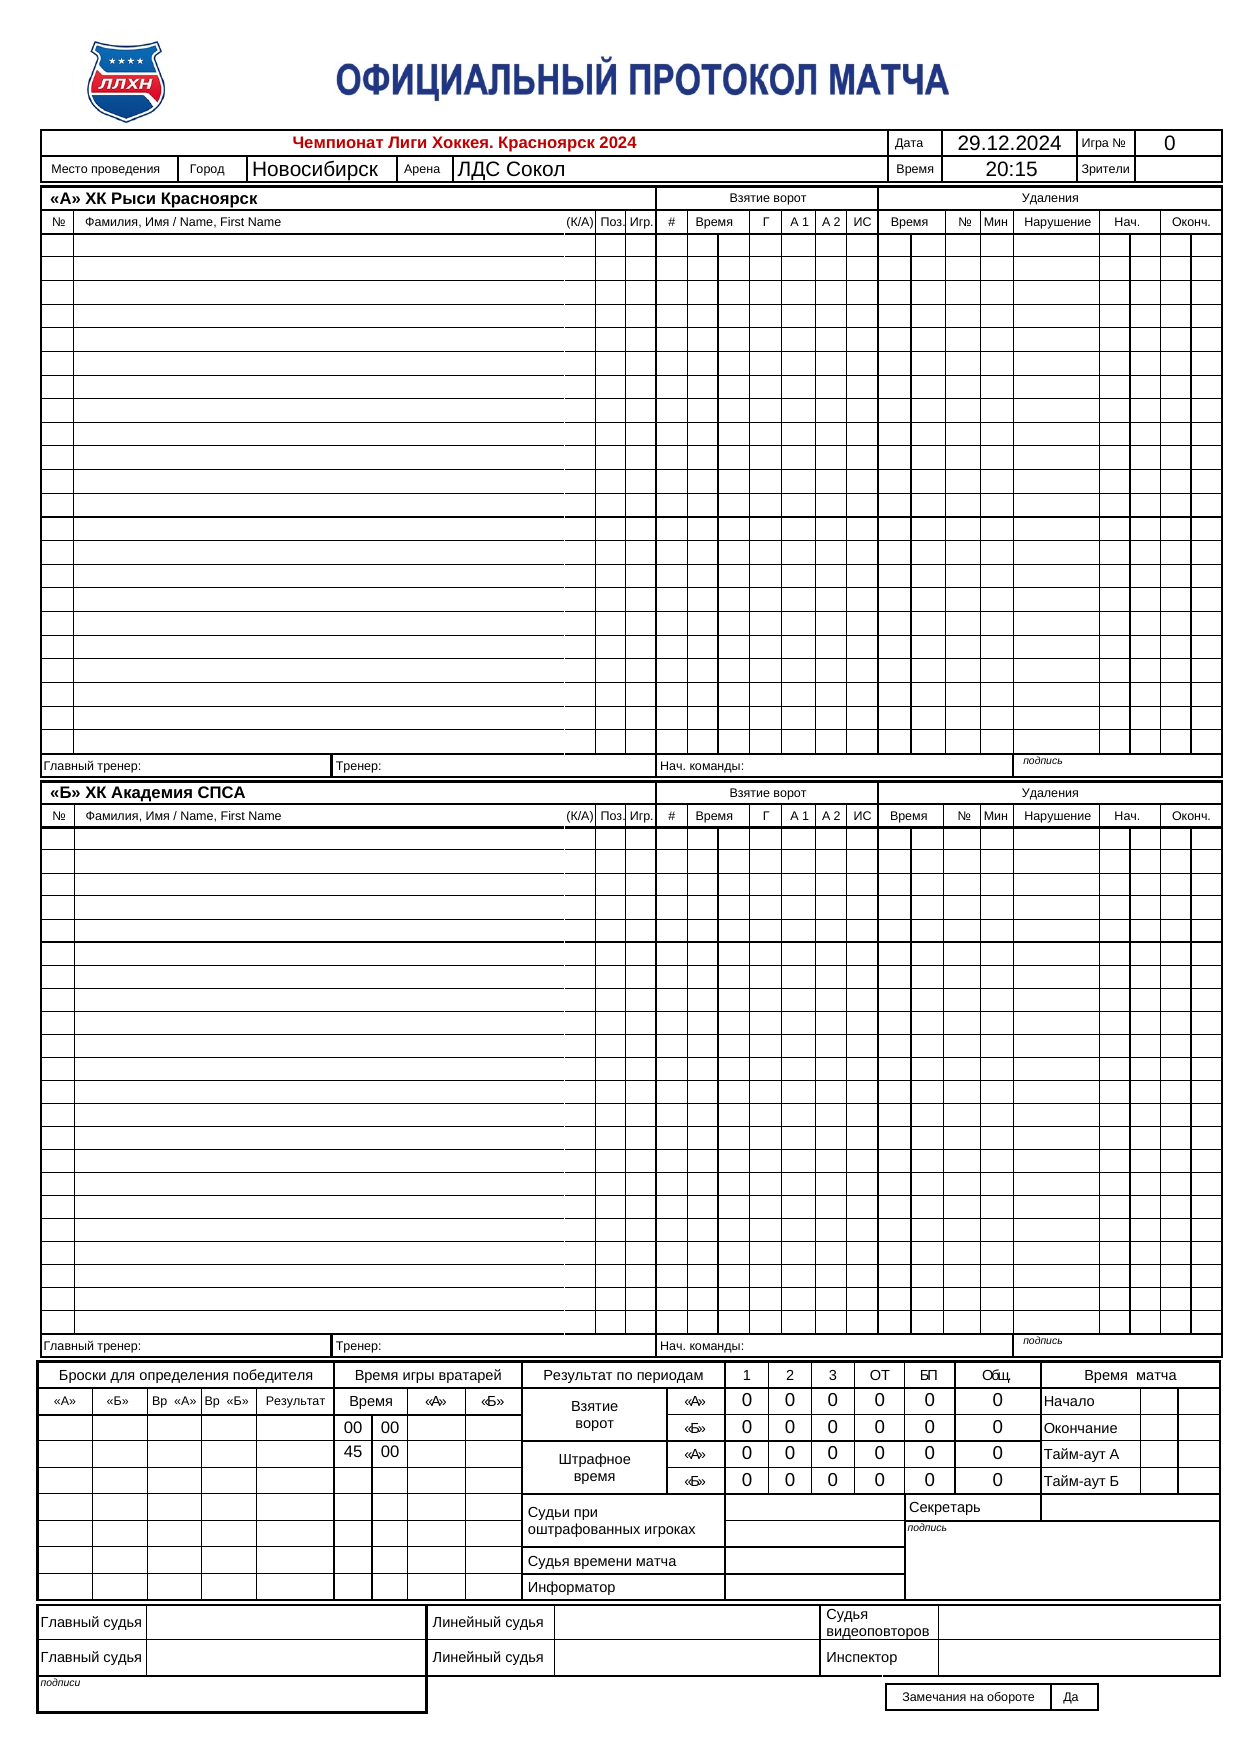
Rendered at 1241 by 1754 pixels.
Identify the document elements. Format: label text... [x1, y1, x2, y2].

table_cell [466, 1574, 521, 1599]
table_cell [657, 636, 687, 658]
table_cell [944, 1058, 980, 1079]
table_cell [75, 920, 564, 941]
table_cell [944, 829, 980, 849]
table_cell [719, 989, 749, 1011]
table_cell [981, 920, 1013, 941]
table_cell «А» [39, 1389, 92, 1413]
table_cell [816, 257, 846, 280]
table_cell [596, 1035, 625, 1057]
table_header Замечания на обороте [887, 1685, 1050, 1709]
table_cell [816, 470, 846, 493]
table_cell [847, 920, 877, 941]
table_cell [596, 1150, 625, 1172]
table_cell Взятие ворот [523, 1389, 666, 1440]
table_cell [1161, 636, 1190, 658]
table_cell [879, 1104, 910, 1126]
table_cell [750, 707, 781, 729]
table_cell [912, 850, 943, 872]
table_cell [1014, 328, 1099, 351]
table_cell Город [179, 157, 246, 181]
table_cell [688, 494, 717, 516]
table_cell [565, 1265, 595, 1287]
table_cell [946, 305, 980, 327]
table_cell [626, 612, 655, 634]
table_cell [719, 588, 749, 611]
table_cell [1099, 1682, 1220, 1711]
table_cell [1161, 1058, 1190, 1079]
table_cell [565, 1104, 595, 1126]
table_cell [981, 636, 1013, 658]
table_cell [75, 966, 564, 987]
table_cell [1161, 423, 1190, 445]
table_cell [75, 1242, 564, 1264]
table_cell Арена [398, 157, 452, 181]
table_cell [1131, 829, 1160, 849]
table_cell [565, 829, 595, 849]
table_cell [750, 683, 781, 706]
table_cell 0 [769, 1389, 811, 1413]
table_cell [981, 1265, 1013, 1287]
table_cell [1131, 399, 1160, 422]
table_cell [912, 989, 943, 1011]
table_cell [688, 328, 717, 351]
table_cell [912, 281, 945, 303]
table_cell [657, 1196, 687, 1218]
table_cell [981, 281, 1013, 303]
table_cell [1014, 470, 1099, 493]
table_cell [1161, 612, 1190, 634]
table_cell [1014, 235, 1099, 256]
table_cell [565, 989, 595, 1011]
table_header Взятие ворот [657, 188, 877, 209]
table_cell [981, 423, 1013, 445]
table_cell [1131, 1058, 1160, 1079]
table_cell [1014, 1150, 1099, 1172]
table_cell [782, 423, 815, 445]
table_cell [847, 896, 877, 918]
table_cell [1100, 1196, 1129, 1218]
table_cell [1161, 1104, 1190, 1126]
table_cell [750, 1196, 781, 1218]
table_cell [1131, 659, 1160, 682]
table_cell [719, 1288, 749, 1310]
table_cell 0 [855, 1389, 904, 1413]
table_cell [782, 1058, 815, 1079]
table_cell [626, 896, 655, 918]
table_cell [148, 1416, 201, 1440]
table_header Игра № [1078, 131, 1134, 155]
table_cell 0 [905, 1415, 954, 1440]
table_cell [626, 257, 655, 280]
table_cell [1161, 920, 1190, 941]
table_cell [1161, 989, 1190, 1011]
table_cell [750, 966, 781, 987]
table_cell [912, 1196, 943, 1218]
table_cell (К/А) [565, 805, 595, 826]
table_cell [1014, 1081, 1099, 1103]
table_cell [596, 730, 625, 753]
table_cell [626, 730, 655, 753]
table_cell [1161, 446, 1190, 469]
table_cell [148, 1441, 201, 1467]
table_cell [1192, 989, 1221, 1011]
table_cell [626, 1173, 655, 1195]
table_cell [626, 966, 655, 987]
table_cell [1161, 235, 1190, 256]
table_cell Тайм-аут Б [1042, 1468, 1140, 1493]
table_cell [782, 636, 815, 658]
table_cell [750, 588, 781, 611]
table_cell [847, 1288, 877, 1310]
table_cell [719, 1127, 749, 1149]
table_cell [879, 376, 910, 398]
table_cell [626, 305, 655, 327]
table_cell [1192, 1127, 1221, 1149]
table_cell [939, 1606, 1219, 1639]
table_cell [879, 659, 910, 682]
table_cell Г [750, 211, 781, 233]
table_cell [847, 1127, 877, 1149]
table_cell [1014, 281, 1099, 303]
table_cell [782, 1035, 815, 1057]
table_cell [750, 943, 781, 964]
table_cell [42, 328, 73, 351]
table_cell [719, 730, 749, 753]
table_cell [42, 518, 73, 540]
table_cell [1161, 1288, 1190, 1310]
table_cell [847, 446, 877, 469]
table_cell [74, 588, 564, 611]
table_cell [1131, 494, 1160, 516]
table_cell [719, 1150, 749, 1172]
table_cell [657, 446, 687, 469]
table_cell [719, 612, 749, 634]
table_cell [657, 470, 687, 493]
table_cell 0 [726, 1389, 768, 1413]
table_cell Поз. [596, 211, 625, 233]
table_cell [1192, 1012, 1221, 1033]
table_cell [1100, 257, 1129, 280]
table_cell [565, 874, 595, 895]
table_cell [42, 707, 73, 729]
table_cell [719, 235, 749, 256]
table_cell [565, 235, 595, 256]
table_cell # [657, 211, 687, 233]
table_cell [565, 1288, 595, 1310]
table_cell [944, 1196, 980, 1218]
table_cell [1131, 541, 1160, 564]
table_cell [1192, 1081, 1221, 1103]
table_cell [257, 1441, 333, 1467]
table_cell [981, 612, 1013, 634]
table_cell [782, 730, 815, 753]
table_cell [719, 1081, 749, 1103]
table_cell [750, 920, 781, 941]
table_cell [688, 423, 717, 445]
table_cell [596, 446, 625, 469]
table_cell 0 [812, 1389, 854, 1413]
table_cell [1014, 1265, 1099, 1287]
table_cell [1014, 305, 1099, 327]
table_cell [816, 518, 846, 540]
table_cell [883, 1677, 1220, 1681]
table_cell [1014, 1127, 1099, 1149]
table_cell [1131, 1035, 1160, 1057]
table_cell [981, 659, 1013, 682]
table_cell [657, 829, 687, 849]
table_cell [719, 683, 749, 706]
table_cell [719, 305, 749, 327]
table_cell [1192, 399, 1221, 422]
table_cell [847, 1012, 877, 1033]
table_cell Время [879, 211, 945, 233]
table_cell [912, 1219, 943, 1241]
table_cell [626, 541, 655, 564]
table_cell [565, 1242, 595, 1264]
table_cell [565, 565, 595, 587]
table_cell [147, 1640, 425, 1675]
table_cell [847, 966, 877, 987]
table_cell [981, 1150, 1013, 1172]
table_cell [688, 257, 717, 280]
table_cell [596, 423, 625, 445]
table_cell [1161, 541, 1190, 564]
table_cell [782, 1288, 815, 1310]
table_cell [912, 920, 943, 941]
table_cell [657, 494, 687, 516]
table_cell [657, 305, 687, 327]
table_cell [1161, 1081, 1190, 1103]
table_cell Новосибирск [248, 157, 396, 181]
table_cell [847, 850, 877, 872]
table_cell [1100, 920, 1129, 941]
table_cell Нач. [1100, 211, 1160, 233]
table_cell [42, 1058, 74, 1079]
table_cell [912, 588, 945, 611]
table_cell [847, 1219, 877, 1241]
table_cell [657, 989, 687, 1011]
table_cell [202, 1521, 256, 1546]
table_cell [816, 874, 846, 895]
table_cell [1014, 989, 1099, 1011]
table_cell [42, 1196, 74, 1218]
table_cell [912, 1127, 943, 1149]
table_cell «А» [668, 1442, 724, 1467]
table_cell [1161, 352, 1190, 374]
table_cell [1014, 612, 1099, 634]
table_cell Фамилия, Имя / Name, First Name [75, 805, 565, 826]
table_cell [596, 659, 625, 682]
table_cell Поз. [596, 805, 625, 826]
table_cell [565, 470, 595, 493]
table_cell [596, 518, 625, 540]
table_cell 0 [769, 1415, 811, 1440]
table_cell [596, 1081, 625, 1103]
table_cell Игр. [626, 211, 655, 233]
table_header ОТ [855, 1363, 904, 1387]
table_cell [1100, 235, 1129, 256]
table_cell [750, 494, 781, 516]
table_cell [946, 328, 980, 351]
table_header 1 [726, 1363, 768, 1387]
table_cell Фамилия, Имя / Name, First Name [74, 211, 565, 233]
table_cell «Б » [466, 1389, 521, 1413]
table_cell [879, 1035, 910, 1057]
table_cell [75, 896, 564, 918]
table_cell [565, 730, 595, 753]
table_cell [75, 943, 564, 964]
table_cell [657, 1081, 687, 1103]
table_cell Тренер: [333, 1335, 655, 1356]
table_cell [657, 1242, 687, 1264]
table_cell [912, 305, 945, 327]
table_cell [981, 376, 1013, 398]
table_cell [1014, 659, 1099, 682]
table_cell [912, 494, 945, 516]
table_cell [847, 565, 877, 587]
table_cell [912, 423, 945, 445]
table_cell [750, 1311, 781, 1333]
table_cell [946, 352, 980, 374]
table_cell 0 [726, 1415, 768, 1440]
table_cell [946, 565, 980, 587]
table_cell [1179, 1389, 1219, 1413]
table_cell [1161, 1242, 1190, 1264]
table_cell [688, 399, 717, 422]
table_cell [879, 423, 910, 445]
table_cell [944, 1127, 980, 1149]
table_cell [879, 446, 910, 469]
table_cell [75, 1288, 564, 1310]
table_cell [688, 1012, 717, 1033]
table_cell [42, 989, 74, 1011]
table_cell [1100, 1311, 1129, 1333]
table_cell 00 [373, 1441, 407, 1467]
table_cell [847, 707, 877, 729]
table_cell [42, 1242, 74, 1264]
table_cell [1161, 966, 1190, 987]
table_cell [1192, 1288, 1221, 1310]
table_cell [879, 494, 910, 516]
table_cell [75, 1058, 564, 1079]
table_cell [981, 1196, 1013, 1218]
table_cell [847, 1242, 877, 1264]
table_cell [750, 730, 781, 753]
table_cell [944, 1081, 980, 1103]
table_header Удаления [879, 188, 1221, 209]
table_cell Мин [981, 805, 1013, 826]
table_cell [1141, 1468, 1177, 1493]
table_cell [879, 966, 910, 987]
table_cell [1131, 328, 1160, 351]
table_cell [879, 874, 910, 895]
table_cell Время [879, 805, 943, 826]
table_cell [657, 920, 687, 941]
table_cell [981, 1219, 1013, 1241]
table_cell [93, 1468, 147, 1493]
table_cell [782, 446, 815, 469]
table_cell [39, 1416, 92, 1440]
table_cell [1131, 989, 1160, 1011]
table_cell [596, 896, 625, 918]
table_cell 20:15 [943, 157, 1076, 181]
table_cell [981, 1288, 1013, 1310]
table_cell [1100, 966, 1129, 987]
table_cell [750, 518, 781, 540]
table_cell [626, 1265, 655, 1287]
table_cell Линейный судья [428, 1606, 554, 1639]
table_cell [75, 1311, 564, 1333]
table_cell [782, 305, 815, 327]
table_cell [39, 1547, 92, 1573]
table_cell [847, 1104, 877, 1126]
table_cell # [657, 805, 687, 826]
table_cell [750, 376, 781, 398]
table_cell [596, 588, 625, 611]
table_cell [1192, 1242, 1221, 1264]
table_cell [1192, 850, 1221, 872]
table_cell [626, 352, 655, 374]
table_cell [1161, 1035, 1190, 1057]
table_cell [335, 1468, 371, 1493]
table_cell [626, 943, 655, 964]
table_cell [719, 1058, 749, 1079]
table_cell [565, 1219, 595, 1241]
table_cell [626, 588, 655, 611]
table_cell [719, 352, 749, 374]
table_cell 0 [855, 1415, 904, 1440]
table_cell [782, 518, 815, 540]
table_cell [74, 328, 564, 351]
table_cell [1192, 1219, 1221, 1241]
table_cell [726, 1575, 904, 1599]
table_cell [688, 1127, 717, 1149]
table_cell [596, 683, 625, 706]
table_cell [1192, 235, 1221, 256]
table_cell [1161, 1150, 1190, 1172]
table_cell [626, 446, 655, 469]
table_cell [75, 850, 564, 872]
table_cell [688, 565, 717, 587]
table_cell [1014, 352, 1099, 374]
table_cell [74, 636, 564, 658]
table_cell [816, 399, 846, 422]
table_cell [719, 1265, 749, 1287]
table_cell [719, 1242, 749, 1264]
table_cell [596, 494, 625, 516]
table_cell [688, 1081, 717, 1103]
table_cell [719, 659, 749, 682]
table_cell [1014, 518, 1099, 540]
table_cell [466, 1494, 521, 1520]
table_cell [626, 470, 655, 493]
table_cell Главный судья [39, 1606, 146, 1639]
table_cell [1161, 281, 1190, 303]
table_cell [912, 730, 945, 753]
table_cell [719, 1104, 749, 1126]
table_cell [1014, 1242, 1099, 1264]
table_cell [565, 328, 595, 351]
table_cell [1192, 494, 1221, 516]
table_cell [912, 328, 945, 351]
table_cell [1161, 1219, 1190, 1241]
table_cell [373, 1574, 407, 1599]
table_cell [946, 659, 980, 682]
table_cell Место проведения [42, 157, 177, 181]
table_cell [1192, 257, 1221, 280]
table_cell [879, 328, 910, 351]
table_cell [750, 305, 781, 327]
table_cell [42, 612, 73, 634]
table_cell [657, 683, 687, 706]
table_cell Время [688, 211, 749, 233]
table_cell [1131, 1265, 1160, 1287]
table_cell [750, 896, 781, 918]
table_cell [1100, 707, 1129, 729]
table_cell [1161, 494, 1190, 516]
table_cell [626, 1012, 655, 1033]
table_cell [879, 1288, 910, 1310]
table_cell [847, 989, 877, 1011]
table_cell [565, 281, 595, 303]
table_cell [596, 376, 625, 398]
table_cell [750, 659, 781, 682]
table_cell [1131, 1127, 1160, 1149]
table_cell [719, 1311, 749, 1333]
table_cell [657, 257, 687, 280]
table_cell [847, 328, 877, 351]
table_cell [39, 1494, 92, 1520]
table_cell [879, 399, 910, 422]
table_cell подпись [1014, 755, 1221, 776]
table_cell [1131, 920, 1160, 941]
table_cell [782, 281, 815, 303]
table_cell [1161, 850, 1190, 872]
table_cell [596, 257, 625, 280]
table_header Дата [889, 131, 941, 155]
table_cell [1131, 305, 1160, 327]
table_cell [912, 1242, 943, 1264]
table_cell [719, 376, 749, 398]
table_cell [42, 446, 73, 469]
table_cell [657, 565, 687, 587]
table_cell [1161, 588, 1190, 611]
table_cell [657, 1058, 687, 1079]
table_cell Главный судья [39, 1640, 146, 1675]
table_cell [688, 683, 717, 706]
table_cell [596, 1196, 625, 1218]
table_cell [626, 989, 655, 1011]
table_cell [946, 683, 980, 706]
table_cell [847, 376, 877, 398]
table_cell [719, 943, 749, 964]
table_cell [688, 943, 717, 964]
table_cell [912, 829, 943, 849]
table_cell [596, 636, 625, 658]
table_cell [626, 636, 655, 658]
table_cell [782, 1127, 815, 1149]
table_cell [688, 1104, 717, 1126]
table_cell [750, 470, 781, 493]
table_cell [565, 446, 595, 469]
table_cell Г [750, 805, 781, 826]
table_cell [202, 1441, 256, 1467]
table_cell [816, 896, 846, 918]
table_cell [750, 1150, 781, 1172]
table_cell [39, 1441, 92, 1467]
table_cell [879, 896, 910, 918]
table_cell [847, 683, 877, 706]
table_cell [847, 1150, 877, 1172]
table_cell [719, 920, 749, 941]
table_cell [1131, 1104, 1160, 1126]
table_cell [74, 612, 564, 634]
table_cell [74, 423, 564, 445]
table_cell Окончание [1042, 1415, 1140, 1440]
table_cell [466, 1521, 521, 1546]
table_cell [42, 399, 73, 422]
table_cell [981, 683, 1013, 706]
table_cell [1131, 850, 1160, 872]
table_cell [688, 235, 717, 256]
table_cell 0 [855, 1442, 904, 1467]
table_cell [596, 235, 625, 256]
table_cell [74, 235, 564, 256]
table_cell [726, 1495, 904, 1520]
table_cell [565, 399, 595, 422]
table_cell [750, 612, 781, 634]
table_cell Нарушение [1014, 805, 1099, 826]
table_cell [847, 399, 877, 422]
table_cell [1131, 1242, 1160, 1264]
table_cell 0 [726, 1468, 768, 1493]
table_cell [782, 1311, 815, 1333]
table_cell [1100, 730, 1129, 753]
table_cell [912, 659, 945, 682]
table_cell Нарушение [1014, 211, 1099, 233]
table_cell [42, 1173, 74, 1195]
table_cell [1100, 1058, 1129, 1079]
table_cell [816, 1196, 846, 1218]
table_cell [596, 874, 625, 895]
table_cell [719, 494, 749, 516]
table_cell Главный тренер: [42, 755, 330, 776]
table_cell [750, 423, 781, 445]
table_cell [1192, 636, 1221, 658]
table_cell [912, 399, 945, 422]
table_cell [847, 612, 877, 634]
table_cell [750, 989, 781, 1011]
table_cell [1014, 1196, 1099, 1218]
table_cell [42, 636, 73, 658]
table_cell [1100, 423, 1129, 445]
table_cell [816, 1127, 846, 1149]
table_cell [688, 1173, 717, 1195]
table_cell [626, 829, 655, 849]
table_cell [719, 446, 749, 469]
table_cell 00 [373, 1416, 407, 1440]
table_cell [688, 1035, 717, 1057]
table_cell Тренер: [333, 755, 655, 776]
table_cell А 2 [816, 211, 846, 233]
table_cell [847, 1196, 877, 1218]
table_cell [816, 829, 846, 849]
table_cell [1100, 1150, 1129, 1172]
table_cell [816, 352, 846, 374]
table_cell [750, 874, 781, 895]
table_cell [1100, 896, 1129, 918]
table_cell [981, 1081, 1013, 1103]
table_cell [626, 1219, 655, 1241]
table_cell [1014, 707, 1099, 729]
table_cell [1192, 1173, 1221, 1195]
table_cell [688, 1058, 717, 1079]
table_cell [626, 1311, 655, 1333]
table_cell [1131, 1219, 1160, 1241]
table_cell [596, 541, 625, 564]
table_cell [816, 920, 846, 941]
table_cell [688, 1242, 717, 1264]
table_cell [1014, 446, 1099, 469]
table_cell [596, 1104, 625, 1126]
table_cell [596, 1265, 625, 1287]
table_cell [981, 541, 1013, 564]
table_cell [750, 1265, 781, 1287]
table_cell [596, 1012, 625, 1033]
table_cell [750, 281, 781, 303]
table_cell [257, 1494, 333, 1520]
table_cell [74, 659, 564, 682]
table_cell [719, 966, 749, 987]
table_cell [1014, 1104, 1099, 1126]
table_cell [782, 376, 815, 398]
table_cell [750, 1035, 781, 1057]
table_cell [1014, 423, 1099, 445]
table_header Удаления [879, 783, 1221, 803]
table_cell Линейный судья [428, 1640, 554, 1675]
table_cell [981, 1035, 1013, 1057]
table_cell [750, 257, 781, 280]
table_cell [335, 1521, 371, 1546]
table_cell [1192, 920, 1221, 941]
table_cell [946, 399, 980, 422]
table_cell [1192, 730, 1221, 753]
table_header «Б» ХК Академия СПСА [42, 783, 655, 803]
table_cell [879, 636, 910, 658]
table_cell Судья времени матча [523, 1548, 724, 1573]
table_cell [1192, 470, 1221, 493]
table_cell [912, 1311, 943, 1333]
table_cell [466, 1441, 521, 1467]
table_cell [879, 1058, 910, 1079]
table_cell [657, 966, 687, 987]
table_cell [1100, 1242, 1129, 1264]
table_cell Информатор [523, 1575, 724, 1599]
table_cell [657, 328, 687, 351]
table_cell [946, 257, 980, 280]
table_cell [847, 257, 877, 280]
table_cell [944, 1104, 980, 1126]
table_cell [626, 423, 655, 445]
table_cell [879, 1173, 910, 1195]
table_cell [981, 1127, 1013, 1149]
table_cell [688, 518, 717, 540]
table_cell [1192, 446, 1221, 469]
table_cell [847, 1035, 877, 1057]
table_cell [750, 1104, 781, 1126]
table_cell [75, 1035, 564, 1057]
table_cell [657, 707, 687, 729]
table_cell [657, 1173, 687, 1195]
table_cell [74, 305, 564, 327]
table_cell Вр «Б» [202, 1389, 256, 1413]
table_cell [1192, 588, 1221, 611]
table_cell [946, 494, 980, 516]
table_cell [626, 920, 655, 941]
table_cell [1161, 829, 1190, 849]
table_cell [42, 730, 73, 753]
table_cell [1131, 588, 1160, 611]
table_cell [688, 305, 717, 327]
table_cell [1131, 1196, 1160, 1218]
table_cell [782, 1173, 815, 1195]
table_cell [42, 541, 73, 564]
table_cell [1014, 565, 1099, 587]
table_cell [981, 989, 1013, 1011]
table_cell [42, 235, 73, 256]
table_cell [335, 1574, 371, 1599]
table_cell [565, 1012, 595, 1033]
table_cell [879, 1127, 910, 1149]
table_cell [1014, 829, 1099, 849]
table_cell [1100, 446, 1129, 469]
table_cell [946, 612, 980, 634]
table_cell [565, 966, 595, 987]
table_cell [782, 989, 815, 1011]
table_cell [565, 920, 595, 941]
table_cell [879, 1265, 910, 1287]
table_cell [1192, 281, 1221, 303]
table_cell [565, 352, 595, 374]
table_cell [1131, 423, 1160, 445]
table_cell [879, 565, 910, 587]
table_cell [657, 352, 687, 374]
table_cell [981, 1058, 1013, 1079]
table_cell [596, 989, 625, 1011]
table_cell [1100, 1173, 1129, 1195]
table_cell [1192, 829, 1221, 849]
table_cell «Б» [668, 1415, 724, 1440]
table_header Чемпионат Лиги Хоккея. Красноярск 2024 [42, 131, 887, 155]
table_cell [782, 470, 815, 493]
table_cell [816, 565, 846, 587]
table_cell [782, 328, 815, 351]
table_cell [565, 1196, 595, 1218]
table_cell Главный тренер: [42, 1335, 330, 1356]
table_cell [1014, 874, 1099, 895]
table_cell [1131, 636, 1160, 658]
table_cell [74, 446, 564, 469]
table_cell [408, 1521, 465, 1546]
table_cell [202, 1468, 256, 1493]
table_cell [816, 1035, 846, 1057]
table_cell [782, 896, 815, 918]
table_cell [946, 376, 980, 398]
table_cell [373, 1547, 407, 1573]
table_cell [626, 1081, 655, 1103]
table_cell [1100, 399, 1129, 422]
table_cell [626, 1058, 655, 1079]
table_cell [1192, 541, 1221, 564]
table_cell [782, 612, 815, 634]
table_cell [42, 1035, 74, 1057]
table_cell [373, 1468, 407, 1493]
table_cell [879, 829, 910, 849]
table_cell [565, 1150, 595, 1172]
table_cell [565, 423, 595, 445]
table_cell [93, 1521, 147, 1546]
table_cell [1131, 1288, 1160, 1310]
table_cell [847, 730, 877, 753]
table_cell [373, 1521, 407, 1546]
table_cell [750, 1012, 781, 1033]
table_cell [1014, 943, 1099, 964]
table_cell [1131, 1173, 1160, 1195]
table_cell [1192, 1035, 1221, 1057]
table_cell [596, 305, 625, 327]
table_cell [1131, 1081, 1160, 1103]
table_cell [750, 328, 781, 351]
table_cell [148, 1574, 201, 1599]
table_cell [879, 518, 910, 540]
table_cell [981, 494, 1013, 516]
table_cell [565, 1127, 595, 1149]
table_cell [74, 376, 564, 398]
table_cell [981, 874, 1013, 895]
table_cell [688, 281, 717, 303]
table_cell [257, 1468, 333, 1493]
table_cell [626, 1196, 655, 1218]
table_cell [148, 1521, 201, 1546]
table_cell [688, 636, 717, 658]
table_cell Нач. [1100, 805, 1160, 826]
table_cell [93, 1547, 147, 1573]
table_cell [42, 352, 73, 374]
table_cell [946, 446, 980, 469]
table_cell [782, 235, 815, 256]
table_cell [847, 352, 877, 374]
table_cell [555, 1606, 819, 1639]
table_cell [42, 683, 73, 706]
table_cell [912, 896, 943, 918]
table_cell [1100, 470, 1129, 493]
table_cell [596, 943, 625, 964]
table_cell [750, 446, 781, 469]
table_cell [847, 423, 877, 445]
table_cell [555, 1640, 819, 1675]
table_cell [1192, 1196, 1221, 1218]
table_cell подпись [1014, 1335, 1221, 1356]
table_cell [657, 235, 687, 256]
table_cell [944, 850, 980, 872]
table_cell (К/А) [565, 211, 595, 233]
table_cell [1192, 1265, 1221, 1287]
table_cell [1100, 565, 1129, 587]
table_cell [782, 541, 815, 564]
table_cell [626, 399, 655, 422]
table_cell [74, 352, 564, 374]
table_cell [75, 829, 564, 849]
table_cell [719, 636, 749, 658]
table_cell [39, 1468, 92, 1493]
table_cell [1100, 541, 1129, 564]
table_cell [879, 470, 910, 493]
table_cell [816, 1311, 846, 1333]
table_cell [1192, 1058, 1221, 1079]
table_cell [1161, 399, 1190, 422]
table_cell [596, 707, 625, 729]
table_cell [466, 1547, 521, 1573]
table_cell [816, 612, 846, 634]
table_cell [816, 1288, 846, 1310]
table_cell [1100, 1035, 1129, 1057]
table_cell [1100, 494, 1129, 516]
table_cell [147, 1606, 425, 1639]
table_cell [565, 636, 595, 658]
table_cell [946, 235, 980, 256]
table_cell [750, 235, 781, 256]
table_cell «Б» [668, 1468, 724, 1493]
table_cell [981, 1242, 1013, 1264]
table_cell [981, 1104, 1013, 1126]
table_cell Время [688, 805, 749, 826]
table_cell [719, 518, 749, 540]
table_cell [688, 920, 717, 941]
table_cell [626, 850, 655, 872]
table_cell [816, 423, 846, 445]
table_cell [1131, 257, 1160, 280]
table_cell [1192, 423, 1221, 445]
table_cell [816, 659, 846, 682]
table_cell Мин [981, 211, 1013, 233]
table_cell [879, 683, 910, 706]
table_cell [565, 612, 595, 634]
table_cell [912, 352, 945, 374]
table_cell [879, 1311, 910, 1333]
table_cell [42, 423, 73, 445]
table_cell [847, 305, 877, 327]
table_cell [408, 1574, 465, 1599]
table_cell [75, 989, 564, 1011]
table_cell [782, 707, 815, 729]
table_cell [74, 281, 564, 303]
table_cell [816, 281, 846, 303]
table_cell [373, 1494, 407, 1520]
table_cell [657, 588, 687, 611]
table_cell [912, 1012, 943, 1033]
table_cell [1161, 896, 1190, 918]
table_cell [75, 1127, 564, 1149]
table_cell [596, 1219, 625, 1241]
table_header Результат по периодам [523, 1363, 724, 1387]
table_cell [1192, 1150, 1221, 1172]
table_cell [782, 1150, 815, 1172]
table_cell [657, 943, 687, 964]
table_cell [879, 730, 910, 753]
table_cell [565, 376, 595, 398]
table_cell [688, 829, 717, 849]
table_cell [1131, 352, 1160, 374]
table_cell [944, 1265, 980, 1287]
table_cell [847, 518, 877, 540]
table_cell [912, 1150, 943, 1172]
table_cell [946, 281, 980, 303]
table_cell [750, 399, 781, 422]
table_cell [657, 874, 687, 895]
table_cell [816, 1058, 846, 1079]
table_cell [912, 612, 945, 634]
table_cell [148, 1547, 201, 1573]
table_cell [688, 1196, 717, 1218]
table_cell [847, 281, 877, 303]
table_cell [1179, 1441, 1219, 1467]
table_cell [257, 1521, 333, 1546]
table_cell [912, 1265, 943, 1287]
table_cell [1192, 707, 1221, 729]
table_cell [1179, 1415, 1219, 1440]
table_cell [1100, 636, 1129, 658]
table_cell [750, 1219, 781, 1241]
table_cell [257, 1416, 333, 1440]
table_cell [596, 352, 625, 374]
table_cell [726, 1521, 904, 1546]
table_cell [688, 1265, 717, 1287]
table_cell [1100, 612, 1129, 634]
table_cell [816, 989, 846, 1011]
table_cell [879, 943, 910, 964]
table_cell Начало [1042, 1389, 1140, 1413]
table_cell [847, 829, 877, 849]
table_cell [847, 874, 877, 895]
table_cell [912, 518, 945, 540]
table_cell [1192, 1104, 1221, 1126]
table_cell [626, 328, 655, 351]
table_cell [1100, 659, 1129, 682]
table_cell [912, 874, 943, 895]
table_cell [981, 966, 1013, 987]
table_cell [335, 1494, 371, 1520]
table_cell [202, 1547, 256, 1573]
table_cell [1192, 376, 1221, 398]
table_cell А 1 [782, 211, 815, 233]
table_cell [782, 565, 815, 587]
table_cell [1131, 235, 1160, 256]
table_cell [879, 305, 910, 327]
table_cell [74, 541, 564, 564]
table_cell [1131, 518, 1160, 540]
table_cell [944, 1035, 980, 1057]
table_cell 0 [855, 1468, 904, 1493]
table_cell [565, 518, 595, 540]
table_cell [42, 920, 74, 941]
table_cell Оконч. [1161, 805, 1221, 826]
table_cell 0 [956, 1415, 1040, 1440]
table_cell [257, 1574, 333, 1599]
table_cell [1014, 494, 1099, 516]
table_cell [565, 850, 595, 872]
table_cell [719, 1035, 749, 1057]
table_cell [1014, 257, 1099, 280]
table_cell 0 [726, 1442, 768, 1467]
table_cell [148, 1494, 201, 1520]
table_cell [688, 446, 717, 469]
table_cell [879, 1196, 910, 1218]
table_cell [944, 1242, 980, 1264]
table_cell [657, 896, 687, 918]
table_cell [408, 1547, 465, 1573]
table_cell [750, 850, 781, 872]
table_cell [981, 850, 1013, 872]
table_cell [816, 1265, 846, 1287]
table_cell [657, 1104, 687, 1126]
table_cell [688, 966, 717, 987]
table_cell [1014, 896, 1099, 918]
table_header Да [1052, 1685, 1097, 1709]
table_cell [42, 305, 73, 327]
table_cell [596, 1058, 625, 1079]
table_cell [565, 896, 595, 918]
table_cell [782, 1012, 815, 1033]
table_cell [847, 1173, 877, 1195]
table_cell [42, 829, 74, 849]
table_cell [565, 1035, 595, 1057]
table_cell [1014, 376, 1099, 398]
table_cell Время [889, 157, 941, 181]
table_cell [750, 1173, 781, 1195]
table_cell [1014, 1311, 1099, 1333]
table_cell [565, 707, 595, 729]
table_cell [816, 494, 846, 516]
table_cell [596, 829, 625, 849]
table_cell подписи [39, 1677, 425, 1711]
table_cell [782, 850, 815, 872]
table_cell «А» [668, 1389, 724, 1413]
table_cell [657, 376, 687, 398]
table_cell [42, 1288, 74, 1310]
table_cell [847, 659, 877, 682]
table_cell [816, 943, 846, 964]
table_cell [408, 1441, 465, 1467]
table_cell [1100, 989, 1129, 1011]
table_cell [726, 1548, 904, 1573]
table_cell [1014, 1173, 1099, 1195]
table_cell [565, 588, 595, 611]
table_cell [42, 659, 73, 682]
table_cell [816, 1242, 846, 1264]
table_cell [657, 541, 687, 564]
table_cell [74, 494, 564, 516]
table_cell [946, 518, 980, 540]
table_cell [1100, 281, 1129, 303]
table_cell [1192, 305, 1221, 327]
table_cell [1131, 612, 1160, 634]
table_cell [148, 1468, 201, 1493]
table_cell [1192, 565, 1221, 587]
table_cell [1131, 446, 1160, 469]
table_header 0 [1136, 131, 1221, 155]
table_cell 00 [335, 1416, 371, 1440]
table_cell [847, 470, 877, 493]
table_cell [1161, 730, 1190, 753]
table_cell [1100, 518, 1129, 540]
table_cell [1161, 683, 1190, 706]
table_cell Секретарь [906, 1495, 1040, 1520]
table_cell [688, 874, 717, 895]
table_cell [1192, 943, 1221, 964]
table_cell А 2 [816, 805, 846, 826]
table_cell [719, 423, 749, 445]
table_cell [782, 1104, 815, 1126]
table_cell [42, 896, 74, 918]
table_cell [1131, 1012, 1160, 1033]
table_cell [981, 730, 1013, 753]
table_cell [912, 1058, 943, 1079]
table_cell [847, 1265, 877, 1287]
table_cell [981, 518, 1013, 540]
table_cell [688, 541, 717, 564]
table_cell [657, 399, 687, 422]
table_cell [466, 1468, 521, 1493]
table_cell [879, 920, 910, 941]
table_cell [39, 1574, 92, 1599]
table_cell [816, 966, 846, 987]
table_cell [1014, 850, 1099, 872]
table_cell [912, 1288, 943, 1310]
table_cell [75, 1081, 564, 1103]
table_cell [42, 494, 73, 516]
table_cell [981, 235, 1013, 256]
table_cell [750, 541, 781, 564]
table_cell [1192, 683, 1221, 706]
table_header Броски для определения победителя [39, 1363, 333, 1387]
table_cell [1131, 1150, 1160, 1172]
table_cell [74, 683, 564, 706]
table_cell [1131, 376, 1160, 398]
table_cell [944, 989, 980, 1011]
table_cell [657, 518, 687, 540]
table_cell [688, 1219, 717, 1241]
table_header «А» ХК Рыси Красноярск [42, 188, 655, 209]
table_cell [408, 1468, 465, 1493]
table_cell [688, 612, 717, 634]
table_cell [1192, 328, 1221, 351]
table_cell [981, 829, 1013, 849]
table_cell [816, 730, 846, 753]
table_cell Инспектор [821, 1640, 938, 1675]
table_cell [74, 257, 564, 280]
table_cell [1014, 1035, 1099, 1057]
table_cell [75, 874, 564, 895]
table_cell [565, 683, 595, 706]
table_cell [626, 1035, 655, 1057]
table_cell [74, 707, 564, 729]
table_cell 0 [812, 1415, 854, 1440]
table_cell [946, 707, 980, 729]
table_cell [565, 1058, 595, 1079]
table_cell [1192, 612, 1221, 634]
table_cell [626, 874, 655, 895]
table_cell [816, 376, 846, 398]
table_cell [847, 235, 877, 256]
table_cell [816, 446, 846, 469]
table_cell [42, 850, 74, 872]
table_cell ИС [847, 211, 877, 233]
table_cell [75, 1219, 564, 1241]
table_cell [1141, 1389, 1177, 1413]
table_cell [1161, 328, 1190, 351]
table_cell [657, 1012, 687, 1033]
table_cell [944, 943, 980, 964]
table_cell [981, 352, 1013, 374]
table_cell [657, 850, 687, 872]
table_cell Тайм-аут А [1042, 1441, 1140, 1467]
table_cell 0 [905, 1468, 954, 1493]
table_cell [1161, 1196, 1190, 1218]
table_cell [1100, 328, 1129, 351]
table_cell [626, 1288, 655, 1310]
table_cell [1141, 1415, 1177, 1440]
table_cell [596, 1173, 625, 1195]
table_cell [657, 612, 687, 634]
table_cell [816, 541, 846, 564]
table_cell [847, 1311, 877, 1333]
table_cell [750, 1127, 781, 1149]
table_cell [782, 1265, 815, 1287]
table_cell [1141, 1441, 1177, 1467]
table_cell [1192, 874, 1221, 895]
table_cell [626, 1104, 655, 1126]
table_cell [257, 1547, 333, 1573]
table_cell [657, 1265, 687, 1287]
table_cell [981, 565, 1013, 587]
table_cell Судья видеоповторов [821, 1606, 938, 1639]
table_cell [719, 565, 749, 587]
table_cell [74, 730, 564, 753]
table_cell [719, 470, 749, 493]
table_cell [879, 1242, 910, 1264]
table_cell [782, 659, 815, 682]
table_cell [626, 707, 655, 729]
table_cell «А» [408, 1389, 465, 1413]
table_cell [944, 1311, 980, 1333]
table_cell [782, 588, 815, 611]
table_cell [42, 1219, 74, 1241]
table_cell [657, 659, 687, 682]
table_cell [75, 1173, 564, 1195]
table_cell [565, 541, 595, 564]
table_cell [1014, 1219, 1099, 1241]
table_cell [688, 1150, 717, 1172]
table_cell [981, 446, 1013, 469]
table_cell [782, 494, 815, 516]
table_cell [688, 707, 717, 729]
table_cell [565, 659, 595, 682]
table_cell [1014, 966, 1099, 987]
table_cell [42, 966, 74, 987]
table_cell Результат [257, 1389, 333, 1413]
table_cell [1100, 850, 1129, 872]
table_cell [688, 1288, 717, 1310]
table_cell [1014, 1012, 1099, 1033]
table_cell [719, 399, 749, 422]
table_cell [202, 1416, 256, 1440]
table_cell [719, 1196, 749, 1218]
table_cell [42, 1150, 74, 1172]
table_cell [816, 636, 846, 658]
table_cell [74, 399, 564, 422]
table_cell [1136, 157, 1221, 181]
table_cell [816, 683, 846, 706]
table_cell Зрители [1078, 157, 1134, 181]
table_header 3 [812, 1363, 854, 1387]
table_cell [816, 328, 846, 351]
table_cell [719, 1012, 749, 1033]
table_cell [1014, 399, 1099, 422]
table_cell [879, 707, 910, 729]
table_cell [1100, 1012, 1129, 1033]
table_cell [1100, 1288, 1129, 1310]
table_cell [879, 612, 910, 634]
table_cell [719, 541, 749, 564]
table_cell Штрафное время [523, 1442, 666, 1493]
table_cell [408, 1494, 465, 1520]
table_cell [42, 1311, 74, 1333]
table_cell [719, 257, 749, 280]
table_cell [1161, 707, 1190, 729]
table_cell [981, 943, 1013, 964]
table_cell [626, 565, 655, 587]
table_header 2 [769, 1363, 811, 1387]
table_cell [782, 399, 815, 422]
table_cell [782, 257, 815, 280]
table_cell [1014, 541, 1099, 564]
table_cell [39, 1521, 92, 1546]
table_cell [912, 541, 945, 564]
table_cell [42, 1012, 74, 1033]
table_cell 45 [335, 1441, 371, 1467]
table_cell [688, 730, 717, 753]
table_cell [782, 943, 815, 964]
table_cell [626, 281, 655, 303]
table_cell [782, 1242, 815, 1264]
table_cell [1179, 1468, 1219, 1493]
table_cell [42, 470, 73, 493]
table_cell [565, 257, 595, 280]
table_cell [657, 730, 687, 753]
table_cell [719, 707, 749, 729]
table_cell [688, 659, 717, 682]
table_cell [75, 1012, 564, 1033]
table_cell [719, 328, 749, 351]
table_cell [93, 1441, 147, 1467]
table_cell [202, 1574, 256, 1599]
table_cell [75, 1265, 564, 1287]
table_cell [1042, 1495, 1219, 1520]
table_cell [879, 1150, 910, 1172]
table_cell [816, 1104, 846, 1126]
table_cell [1131, 874, 1160, 895]
table_cell [75, 1104, 564, 1126]
table_cell [879, 1081, 910, 1103]
table_cell [626, 1242, 655, 1264]
table_cell [981, 257, 1013, 280]
table_cell [782, 352, 815, 374]
table_cell [1161, 376, 1190, 398]
table_cell [657, 1150, 687, 1172]
table_cell [42, 376, 73, 398]
table_cell [946, 636, 980, 658]
table_cell [719, 281, 749, 303]
table_cell [657, 1035, 687, 1057]
table_header Время игры вратарей [335, 1363, 521, 1387]
table_cell [944, 1173, 980, 1195]
table_cell [688, 376, 717, 398]
table_cell [944, 1150, 980, 1172]
table_cell [1100, 1104, 1129, 1126]
table_cell [75, 1196, 564, 1218]
table_cell Игр. [626, 805, 655, 826]
table_cell [657, 1127, 687, 1149]
table_cell [1131, 470, 1160, 493]
table_cell [74, 470, 564, 493]
table_cell Нач. команды: [657, 1335, 1012, 1356]
table_cell [42, 588, 73, 611]
table_cell [879, 541, 910, 564]
table_cell [1161, 1127, 1190, 1149]
table_cell № [42, 805, 74, 826]
table_cell [946, 541, 980, 564]
table_cell [1161, 1173, 1190, 1195]
table_cell [1131, 943, 1160, 964]
table_cell [1131, 966, 1160, 987]
table_cell [565, 1311, 595, 1333]
table_cell [1161, 1265, 1190, 1287]
table_cell [816, 1219, 846, 1241]
table_header Общ. [956, 1363, 1040, 1387]
table_cell подпись [906, 1522, 1219, 1599]
table_cell [946, 730, 980, 753]
table_cell [1014, 730, 1099, 753]
table_cell [42, 1127, 74, 1149]
table_cell [408, 1416, 465, 1440]
table_cell [912, 257, 945, 280]
table_cell [688, 352, 717, 374]
table_cell [1192, 518, 1221, 540]
table_cell [626, 494, 655, 516]
table_cell [939, 1640, 1219, 1675]
table_cell [596, 1127, 625, 1149]
table_cell [596, 920, 625, 941]
table_cell [657, 281, 687, 303]
table_cell [981, 896, 1013, 918]
table_cell [719, 829, 749, 849]
table_cell [912, 235, 945, 256]
table_cell 0 [769, 1442, 811, 1467]
table_cell [750, 565, 781, 587]
table_cell [1161, 1012, 1190, 1033]
table_cell [847, 1058, 877, 1079]
table_cell [912, 683, 945, 706]
table_cell [1161, 874, 1190, 895]
table_cell [981, 1012, 1013, 1033]
table_cell [1192, 659, 1221, 682]
table_cell [657, 1219, 687, 1241]
table_cell [335, 1547, 371, 1573]
table_cell [1100, 943, 1129, 964]
table_cell [912, 707, 945, 729]
table_cell [42, 565, 73, 587]
table_cell [782, 1219, 815, 1241]
table_cell [879, 281, 910, 303]
table_cell [1192, 352, 1221, 374]
table_cell Время [335, 1389, 407, 1413]
table_cell [75, 1150, 564, 1172]
table_cell [596, 399, 625, 422]
table_cell [93, 1416, 147, 1440]
table_cell [816, 588, 846, 611]
table_cell [981, 1173, 1013, 1195]
table_cell [912, 376, 945, 398]
table_cell [912, 1104, 943, 1126]
table_cell [202, 1494, 256, 1520]
table_cell [944, 1219, 980, 1241]
table_cell [719, 1173, 749, 1195]
table_cell [466, 1416, 521, 1440]
table_cell [596, 850, 625, 872]
table_cell [912, 1081, 943, 1103]
table_cell [428, 1677, 882, 1711]
table_cell [596, 966, 625, 987]
table_cell [981, 707, 1013, 729]
table_cell [42, 1104, 74, 1126]
table_cell [912, 966, 943, 987]
table_cell [750, 1242, 781, 1264]
table_cell [688, 850, 717, 872]
table_header Время матча [1042, 1363, 1219, 1387]
table_cell 0 [905, 1389, 954, 1413]
table_cell [42, 874, 74, 895]
table_cell [750, 352, 781, 374]
table_cell [847, 588, 877, 611]
table_cell [565, 305, 595, 327]
table_cell [912, 1035, 943, 1057]
table_cell [1161, 565, 1190, 587]
table_cell [1014, 588, 1099, 611]
table_cell [750, 1058, 781, 1079]
table_cell ЛДС Сокол [454, 157, 887, 181]
table_cell [782, 683, 815, 706]
table_cell [1131, 565, 1160, 587]
table_cell № [42, 211, 73, 233]
table_cell [1100, 1219, 1129, 1241]
table_cell [1100, 1081, 1129, 1103]
table_cell [596, 1311, 625, 1333]
table_cell [719, 1219, 749, 1241]
table_cell [944, 1012, 980, 1033]
table_cell [1161, 1311, 1190, 1333]
table_cell [750, 1081, 781, 1103]
table_cell [946, 470, 980, 493]
table_cell [847, 541, 877, 564]
table_cell 0 [812, 1468, 854, 1493]
table_cell [1131, 730, 1160, 753]
table_cell [816, 1012, 846, 1033]
table_cell [688, 1311, 717, 1333]
table_cell [879, 588, 910, 611]
table_cell Судьи при оштрафованных игроках [523, 1495, 724, 1546]
table_cell [1014, 683, 1099, 706]
table_cell [42, 257, 73, 280]
table_cell [912, 565, 945, 587]
table_cell [1192, 966, 1221, 987]
table_cell [42, 1081, 74, 1103]
table_cell [688, 989, 717, 1011]
table_cell [816, 235, 846, 256]
table_cell [847, 943, 877, 964]
table_cell [782, 829, 815, 849]
table_cell [1192, 1311, 1221, 1333]
table_cell [816, 1081, 846, 1103]
table_cell [688, 896, 717, 918]
table_cell 0 [812, 1442, 854, 1467]
table_cell [879, 1219, 910, 1241]
table_cell 0 [769, 1468, 811, 1493]
table_cell [1100, 352, 1129, 374]
table_cell 0 [905, 1442, 954, 1467]
table_cell [1131, 281, 1160, 303]
table_cell А 1 [782, 805, 815, 826]
table_cell [42, 281, 73, 303]
table_cell [981, 588, 1013, 611]
table_cell [1100, 874, 1129, 895]
table_cell № [946, 211, 980, 233]
table_cell [944, 874, 980, 895]
table_cell [1161, 518, 1190, 540]
table_cell № [944, 805, 980, 826]
table_cell [750, 829, 781, 849]
table_cell [944, 966, 980, 987]
table_cell [93, 1574, 147, 1599]
table_cell [981, 470, 1013, 493]
table_cell [596, 281, 625, 303]
table_cell [944, 1288, 980, 1310]
table_cell [847, 636, 877, 658]
table_cell [1131, 683, 1160, 706]
table_header БП [905, 1363, 954, 1387]
table_cell [1100, 1265, 1129, 1287]
table_cell [1100, 588, 1129, 611]
table_cell [596, 328, 625, 351]
table_cell [626, 1150, 655, 1172]
table_cell [596, 565, 625, 587]
table_cell [596, 1242, 625, 1264]
table_cell 0 [956, 1468, 1040, 1493]
table_cell [912, 470, 945, 493]
table_cell [1100, 829, 1129, 849]
table_cell [719, 896, 749, 918]
table_cell [816, 1150, 846, 1172]
table_cell [1161, 470, 1190, 493]
table_cell [626, 235, 655, 256]
table_cell [981, 305, 1013, 327]
table_cell [981, 328, 1013, 351]
table_cell Оконч. [1161, 211, 1221, 233]
table_cell [750, 636, 781, 658]
table_cell [816, 305, 846, 327]
table_cell [1014, 1288, 1099, 1310]
table_cell [944, 920, 980, 941]
table_cell [1131, 707, 1160, 729]
table_cell [657, 423, 687, 445]
table_cell [946, 588, 980, 611]
table_cell [565, 494, 595, 516]
table_cell [816, 850, 846, 872]
table_cell [93, 1494, 147, 1520]
picture [5, 28, 1179, 129]
table_cell [596, 612, 625, 634]
table_cell [626, 683, 655, 706]
table_cell [879, 257, 910, 280]
table_cell 0 [956, 1442, 1040, 1467]
table_cell [816, 707, 846, 729]
table_cell [596, 470, 625, 493]
table_cell [1131, 1311, 1160, 1333]
table_cell [1100, 305, 1129, 327]
table_cell [782, 920, 815, 941]
table_cell [879, 989, 910, 1011]
table_cell [816, 1173, 846, 1195]
table_cell [657, 1311, 687, 1333]
table_cell [782, 1196, 815, 1218]
table_cell [657, 1288, 687, 1310]
table_cell [626, 376, 655, 398]
table_cell [1131, 896, 1160, 918]
table_cell [626, 1127, 655, 1149]
table_cell [565, 1081, 595, 1103]
table_cell [1161, 659, 1190, 682]
table_cell [42, 943, 74, 964]
table_cell [1014, 920, 1099, 941]
table_cell [42, 1265, 74, 1287]
table_cell [626, 518, 655, 540]
table_cell [879, 850, 910, 872]
table_cell [1100, 683, 1129, 706]
table_cell [847, 1081, 877, 1103]
table_header 29.12.2024 [943, 131, 1076, 155]
table_cell [1161, 305, 1190, 327]
table_cell [946, 423, 980, 445]
table_cell [847, 494, 877, 516]
table_cell [565, 1173, 595, 1195]
table_cell [1161, 257, 1190, 280]
table_cell ИС [847, 805, 877, 826]
table_cell [1161, 943, 1190, 964]
table_cell [912, 446, 945, 469]
table_cell [782, 966, 815, 987]
table_header Взятие ворот [657, 783, 877, 803]
table_cell [879, 1012, 910, 1033]
table_cell [912, 943, 943, 964]
table_cell [565, 943, 595, 964]
table_cell «Б» [93, 1389, 147, 1413]
table_cell [719, 850, 749, 872]
table_cell [1100, 376, 1129, 398]
table_cell [688, 470, 717, 493]
table_cell 0 [956, 1389, 1040, 1413]
table_cell [879, 235, 910, 256]
table_cell [596, 1288, 625, 1310]
table_cell [1014, 1058, 1099, 1079]
table_cell [782, 1081, 815, 1103]
table_cell [981, 1311, 1013, 1333]
table_cell [74, 565, 564, 587]
table_cell Вр «А» [148, 1389, 201, 1413]
table_cell [879, 352, 910, 374]
table_cell [719, 874, 749, 895]
table_cell [74, 518, 564, 540]
table_cell [688, 588, 717, 611]
table_cell [1100, 1127, 1129, 1149]
table_cell [750, 1288, 781, 1310]
table_cell [782, 874, 815, 895]
table_cell [1014, 636, 1099, 658]
table_cell Нач. команды: [657, 755, 1012, 776]
table_cell [981, 399, 1013, 422]
table_cell [626, 659, 655, 682]
table_cell [912, 1173, 943, 1195]
table_cell [912, 636, 945, 658]
table_cell [1192, 896, 1221, 918]
table_cell [944, 896, 980, 918]
